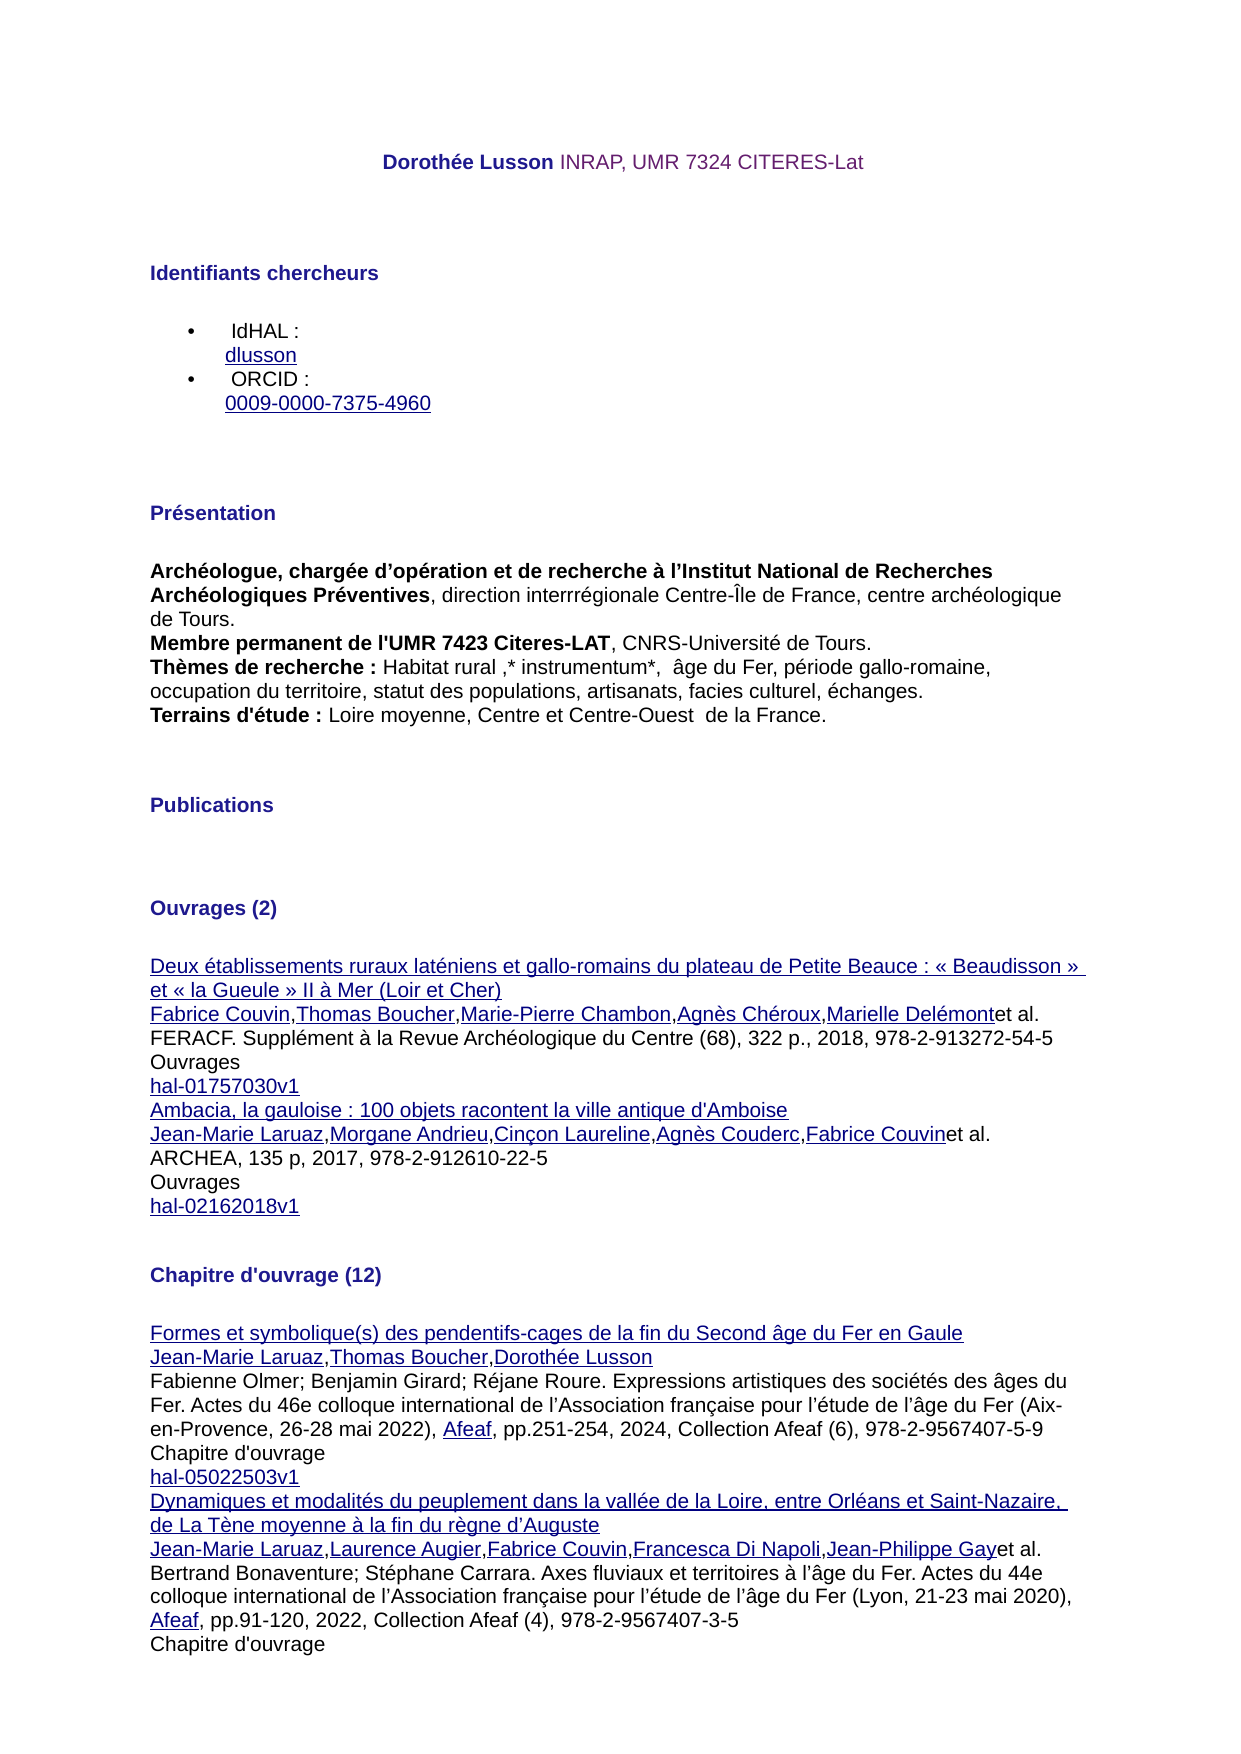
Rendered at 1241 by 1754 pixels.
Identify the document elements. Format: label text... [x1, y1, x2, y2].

subtitle Ouvrages (2) [150, 896, 1090, 920]
text Terrains d'étude : Loire moyenne, Centre et Centre-Ouest de la France. [150, 703, 1090, 727]
subtitle Dorothée Lusson INRAP, UMR 7324 CITERES-Lat [150, 150, 1090, 174]
subtitle Présentation [150, 501, 1090, 525]
text Thèmes de recherche : Habitat rural ,* instrumentum*, âge du Fer, période gallo-romaine, occupation du territoire, statut des populations, artisanats, facies culturel, échanges. [150, 655, 1090, 703]
subtitle Chapitre d'ouvrage (12) [150, 1262, 1090, 1286]
table_cell Ambacia, la gauloise : 100 objets racontent la ville antique d'Amboise Jean-Marie Laruaz,Morgane Andrieu,Cinçon Laureline,Agnès Couderc,Fabrice Couvinet al. ARCHEA, 135 p, 2017, 978-2-912610-22-5 Ouvrages hal-02162018v1 [150, 1098, 1090, 1218]
list 0009-0000-7375-4960 [187, 391, 1090, 414]
table_cell Dynamiques et modalités du peuplement dans la vallée de la Loire, entre Orléans et Saint-Nazaire, de La Tène moyenne à la fin du règne d’Auguste Jean-Marie Laruaz,Laurence Augier,Fabrice Couvin,Francesca Di Napoli,Jean-Philippe Gayet al. Bertrand Bonaventure; Stéphane Carrara. Axes fluviaux et territoires à l’âge du Fer. Actes du 44e colloque international de l’Association française pour l’étude de l’âge du Fer (Lyon, 21-23 mai 2020), Afeaf, pp.91-120, 2022, Collection Afeaf (4), 978-2-9567407-3-5 Chapitre d'ouvrage [150, 1489, 1090, 1656]
subtitle Identifiants chercheurs [150, 260, 1090, 284]
list ORCID : [187, 367, 1090, 391]
table_header Formes et symbolique(s) des pendentifs-cages de la fin du Second âge du Fer en Gaule Jean-Marie Laruaz,Thomas Boucher,Dorothée Lusson Fabienne Olmer; Benjamin Girard; Réjane Roure. Expressions artistiques des sociétés des âges du Fer. Actes du 46e colloque international de l’Association française pour l’étude de l’âge du Fer (Aix-en-Provence, 26-28 mai 2022), Afeaf, pp.251-254, 2024, Collection Afeaf (6), 978-2-9567407-5-9 Chapitre d'ouvrage hal-05022503v1 [150, 1321, 1090, 1488]
table_header Deux établissements ruraux laténiens et gallo-romains du plateau de Petite Beauce : « Beaudisson » et « la Gueule » II à Mer (Loir et Cher) Fabrice Couvin,Thomas Boucher,Marie-Pierre Chambon,Agnès Chéroux,Marielle Delémontet al. FERACF. Supplément à la Revue Archéologique du Centre (68), 322 p., 2018, 978-2-913272-54-5 Ouvrages hal-01757030v1 [150, 954, 1090, 1098]
list IdHAL : [187, 319, 1090, 343]
list dlusson [187, 343, 1090, 367]
subtitle Publications [150, 793, 1090, 817]
text Archéologue, chargée d’opération et de recherche à l’Institut National de Recherches Archéologiques Préventives, direction interrrégionale Centre-Île de France, centre archéologique de Tours. [150, 559, 1090, 631]
text Membre permanent de l'UMR 7423 Citeres-LAT, CNRS-Université de Tours. [150, 631, 1090, 655]
